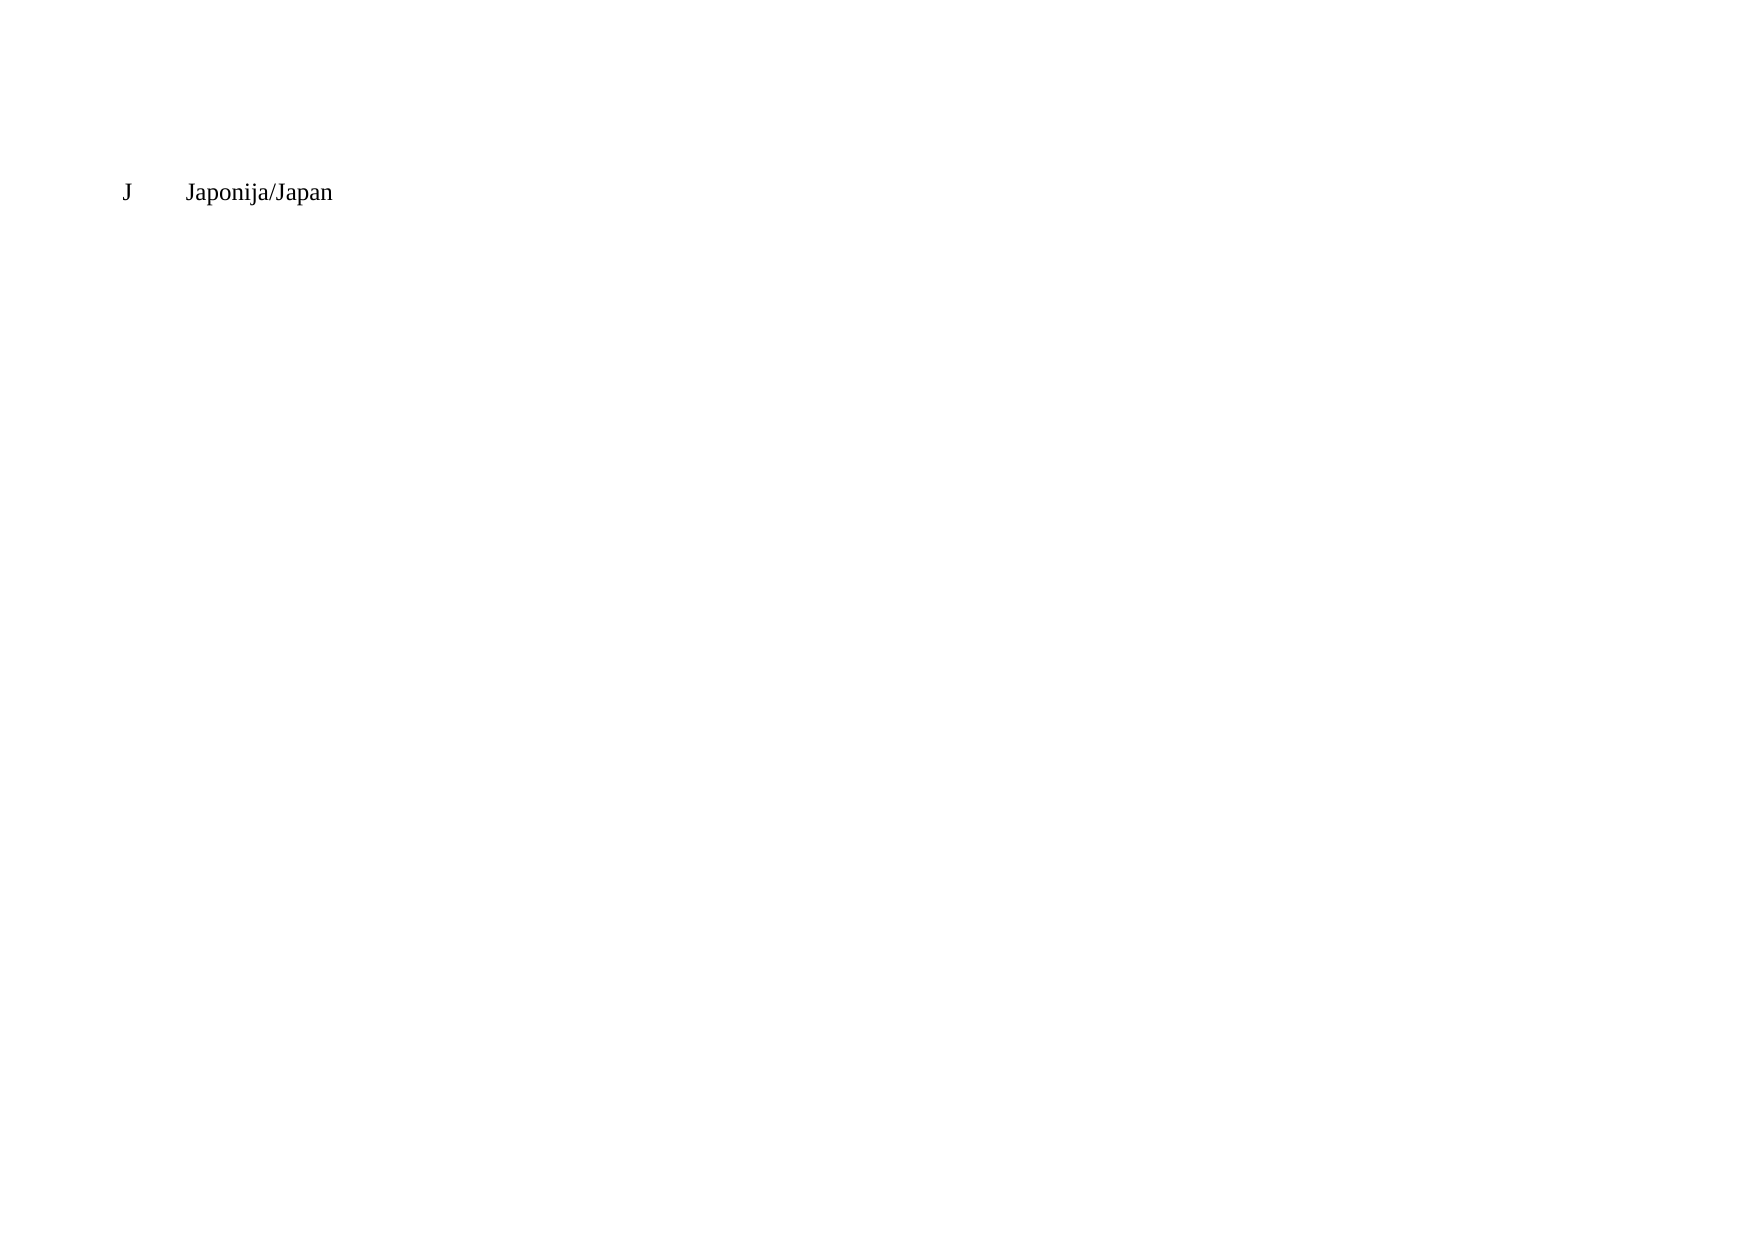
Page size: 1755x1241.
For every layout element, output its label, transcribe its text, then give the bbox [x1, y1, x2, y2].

table_cell J [118, 177, 181, 206]
table_cell [565, 177, 635, 206]
table_cell [635, 177, 1108, 206]
table_cell [1172, 177, 1653, 206]
table_cell [1108, 177, 1172, 206]
table_cell Japonija/Japan [181, 177, 565, 206]
